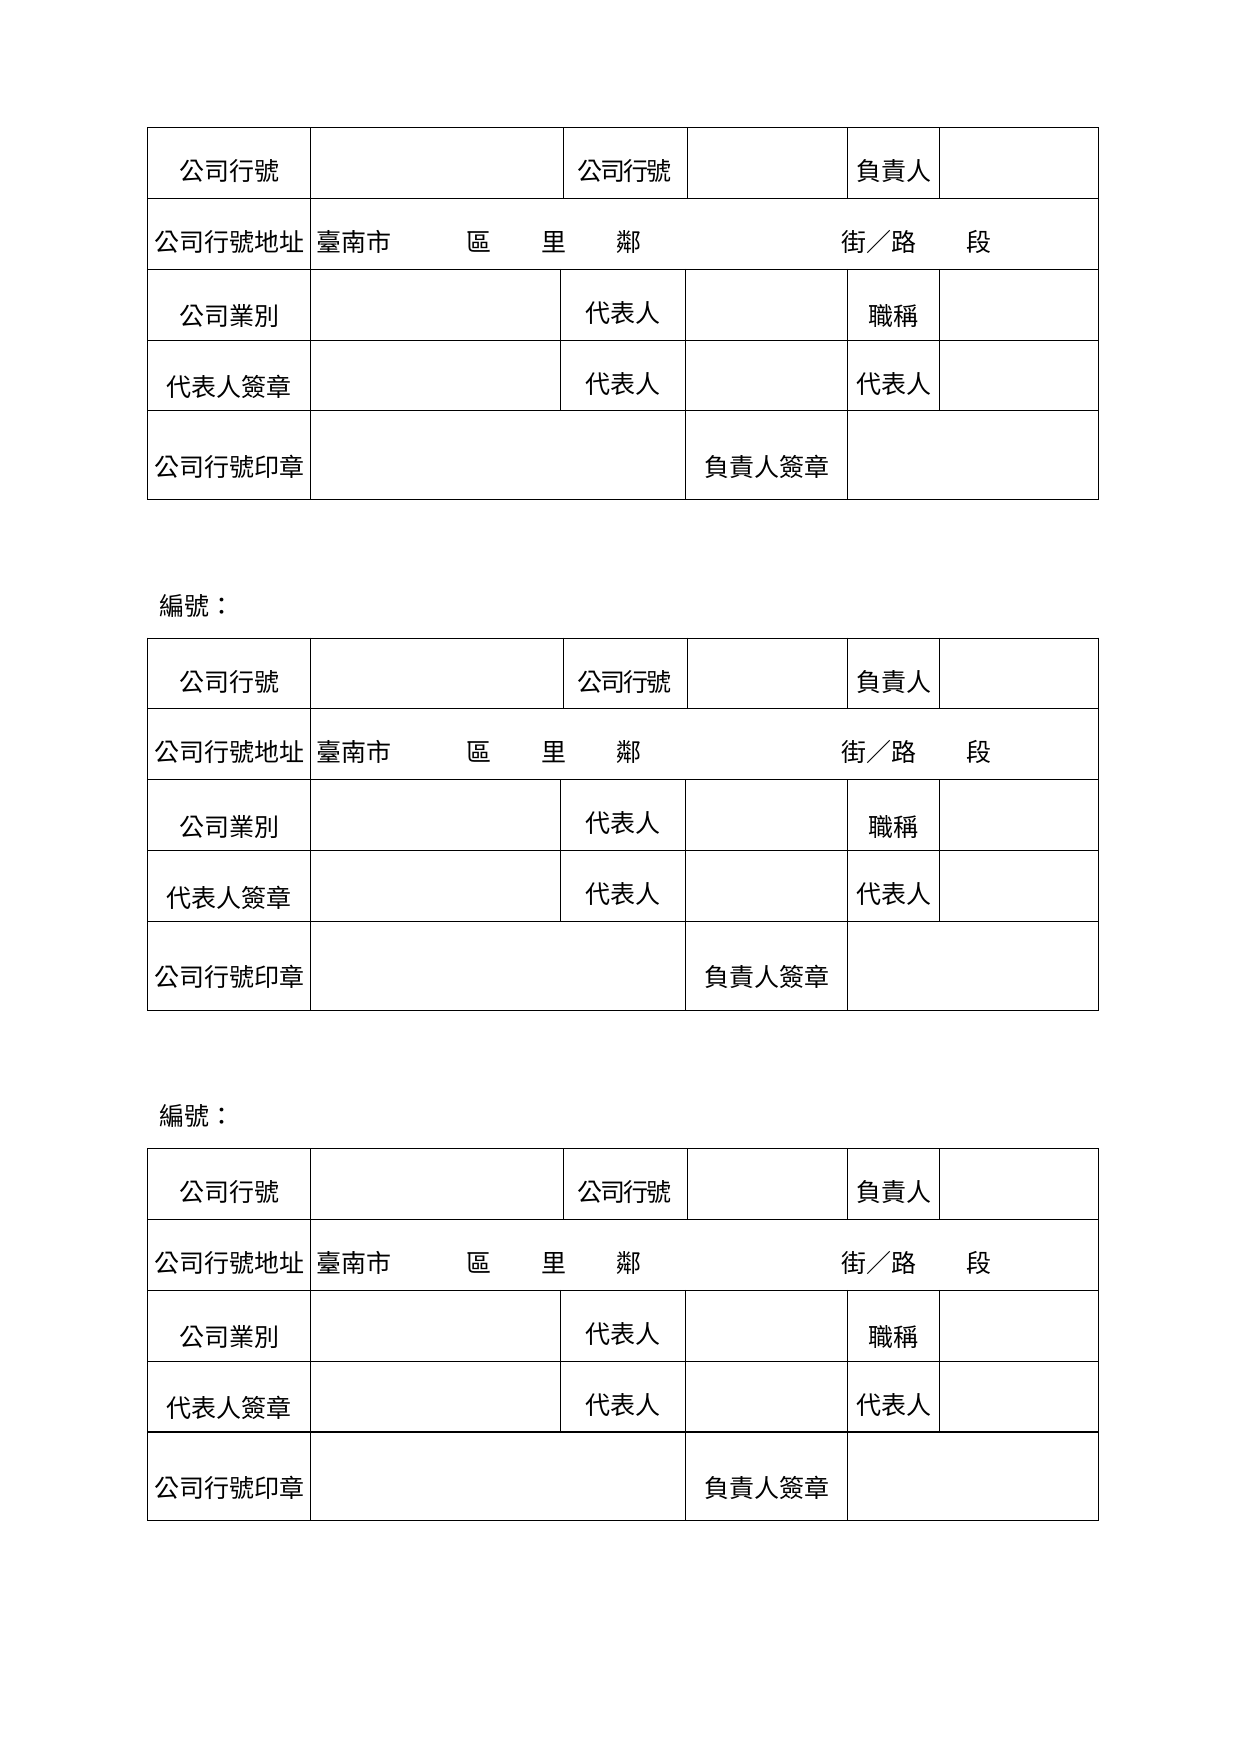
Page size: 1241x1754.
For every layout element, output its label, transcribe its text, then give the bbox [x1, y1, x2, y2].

table_header [688, 1149, 847, 1219]
table_header [940, 639, 1098, 708]
table_header 公司行號 名 稱 [148, 1149, 310, 1219]
table_cell [311, 851, 560, 921]
table_cell 公司業別 [148, 270, 310, 339]
table_cell 職稱 [848, 270, 939, 339]
table_header 公司行號 證照字號 [564, 639, 687, 708]
table_cell [311, 411, 685, 499]
table_cell [848, 1433, 1098, 1520]
table_cell [311, 922, 685, 1009]
table_cell 代表人 年齡 [561, 1362, 685, 1431]
table_header 公司行號 證照字號 [564, 128, 687, 198]
table_cell 代表人 性別 [848, 1362, 939, 1431]
table_cell 臺南市 區 里 鄰 街／路 段 巷 弄 號 樓之 [311, 709, 1098, 779]
table_header 公司行號 名 稱 [148, 639, 310, 708]
table_cell [686, 780, 847, 850]
table_cell 公司行號地址 (以所在地為準) [148, 199, 310, 269]
table_header [940, 128, 1098, 198]
table_header [311, 1149, 563, 1219]
table_cell 公司行號地址 (以所在地為準) [148, 1220, 310, 1290]
table_header [311, 128, 563, 198]
table_cell 臺南市 區 里 鄰 街／路 段 巷 弄 號 樓之 [311, 199, 1098, 269]
table_cell [311, 341, 560, 410]
table_cell 代表人 年齡 [561, 341, 685, 410]
table_cell [940, 1362, 1098, 1431]
table_header 負責人 姓名 [848, 639, 939, 708]
table_cell 代表人簽章 [148, 341, 310, 410]
table_cell [311, 1433, 685, 1520]
table_cell 代表人簽章 [148, 1362, 310, 1431]
table_cell [940, 780, 1098, 850]
table_cell 負責人簽章 [686, 1433, 847, 1520]
table_cell 公司行號印章 [148, 1433, 310, 1520]
table_cell 代表人簽章 [148, 851, 310, 921]
table_cell [686, 851, 847, 921]
table_cell 職稱 [848, 780, 939, 850]
table_cell [686, 270, 847, 339]
table_header [688, 128, 847, 198]
table_cell 公司行號地址 (以所在地為準) [148, 709, 310, 779]
table_cell 代表人 性別 [848, 341, 939, 410]
table_cell [940, 851, 1098, 921]
table_cell [311, 780, 560, 850]
table_cell 公司業別 [148, 780, 310, 850]
text 編號： [159, 1073, 1087, 1136]
table_cell [940, 1291, 1098, 1361]
table_header 公司行號 名 稱 [148, 128, 310, 198]
table_cell 負責人簽章 [686, 411, 847, 499]
table_cell [940, 341, 1098, 410]
table_header 公司行號 證照字號 [564, 1149, 687, 1219]
table_header [311, 639, 563, 708]
table_cell [311, 270, 560, 339]
table_cell [848, 922, 1098, 1009]
table_cell 代表人 姓名 [561, 1291, 685, 1361]
table_cell [311, 1362, 560, 1431]
table_cell [311, 1291, 560, 1361]
table_cell 公司行號印章 [148, 411, 310, 499]
table_cell [686, 341, 847, 410]
table_header [688, 639, 847, 708]
table_cell [940, 270, 1098, 339]
table_cell 代表人 年齡 [561, 851, 685, 921]
table_cell 代表人 姓名 [561, 780, 685, 850]
table_header [940, 1149, 1098, 1219]
table_cell 公司行號印章 [148, 922, 310, 1009]
table_cell [848, 411, 1098, 499]
table_cell 公司業別 [148, 1291, 310, 1361]
table_cell [686, 1362, 847, 1431]
table_header 負責人 姓名 [848, 1149, 939, 1219]
text 編號： [159, 562, 1087, 625]
table_cell [686, 1291, 847, 1361]
table_header 負責人 姓名 [848, 128, 939, 198]
table_cell 職稱 [848, 1291, 939, 1361]
table_cell 代表人 姓名 [561, 270, 685, 339]
table_cell 負責人簽章 [686, 922, 847, 1009]
table_cell 臺南市 區 里 鄰 街／路 段 巷 弄 號 樓之 [311, 1220, 1098, 1290]
table_cell 代表人 性別 [848, 851, 939, 921]
